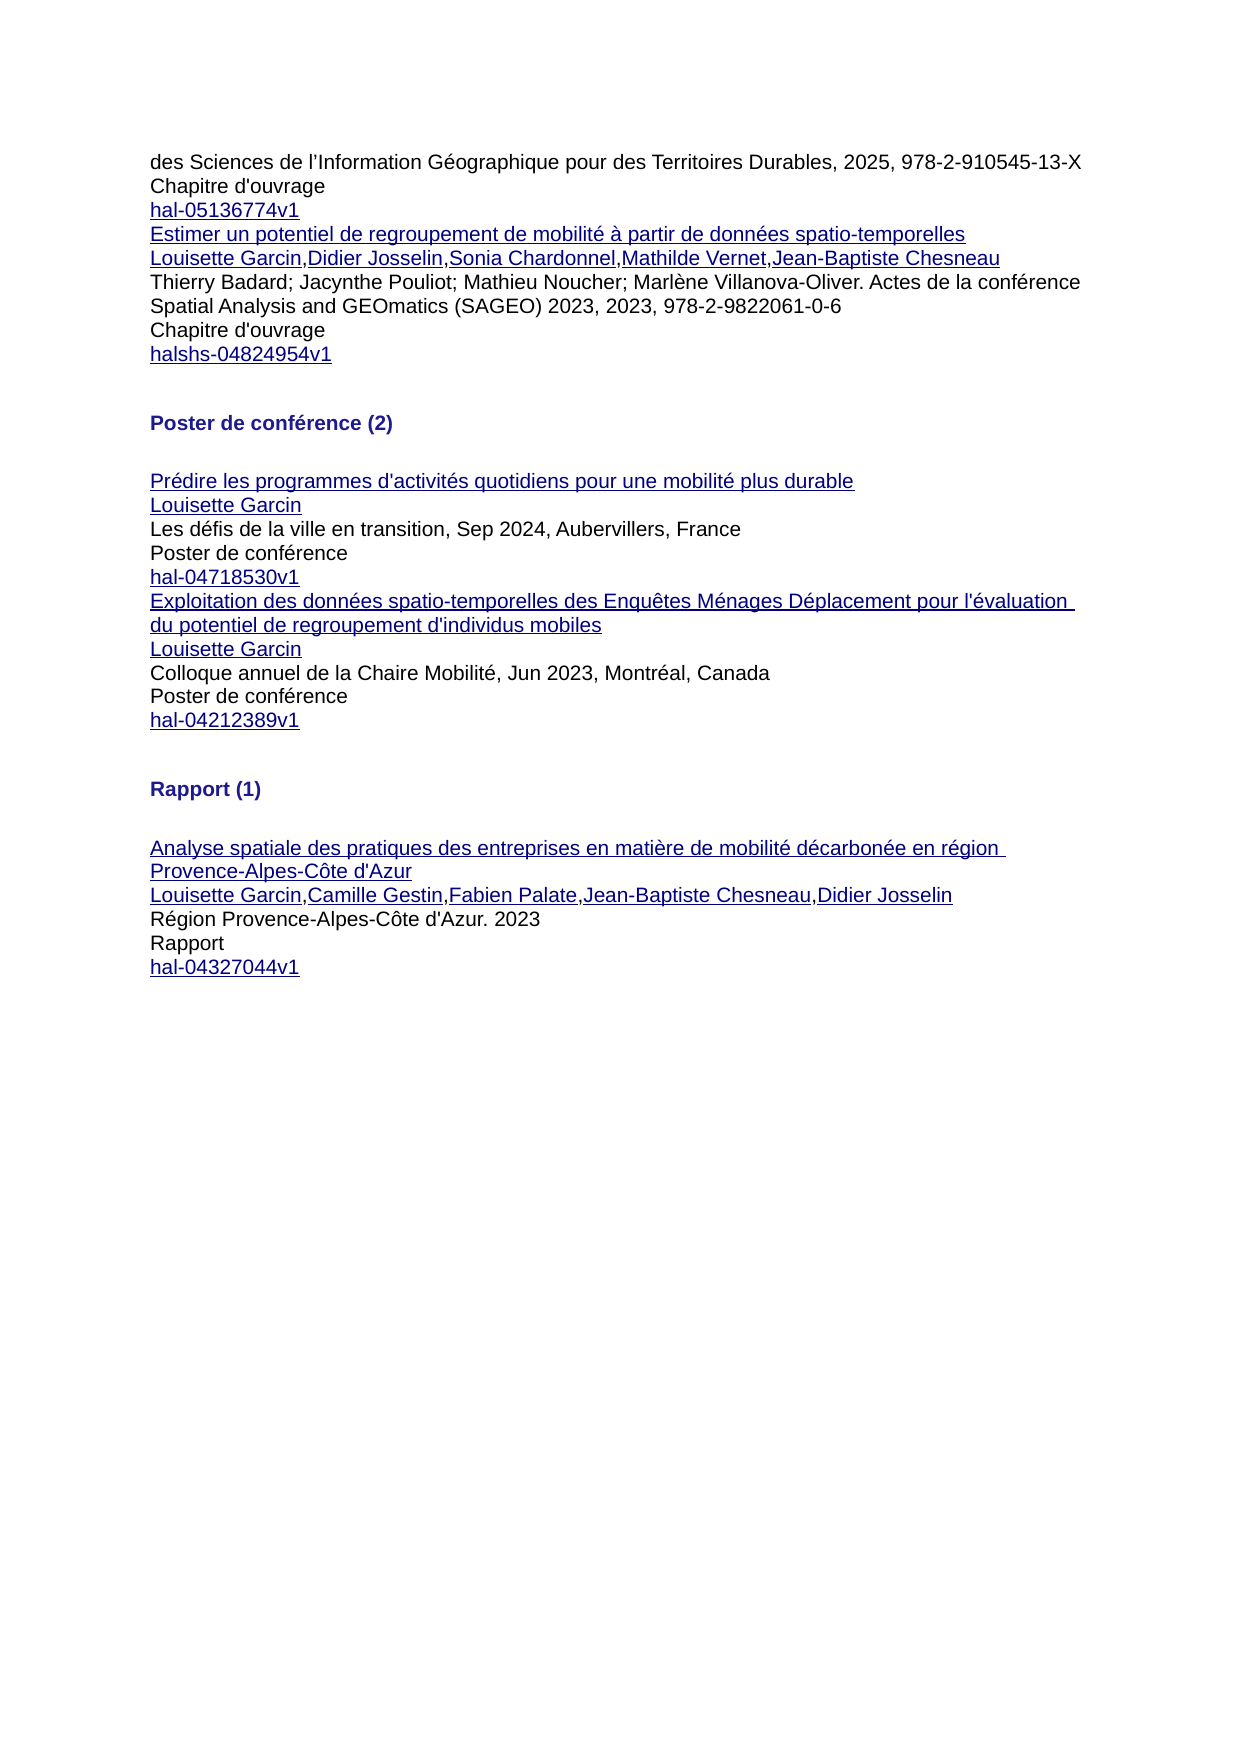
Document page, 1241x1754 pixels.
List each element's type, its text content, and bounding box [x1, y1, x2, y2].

table_cell Estimer un potentiel de regroupement de mobilité à partir de données spatio-temporelles Louisette Garcin,Didier Josselin,Sonia Chardonnel,Mathilde Vernet,Jean-Baptiste Chesneau Thierry Badard; Jacynthe Pouliot; Mathieu Noucher; Marlène Villanova-Oliver. Actes de la conférence Spatial Analysis and GEOmatics (SAGEO) 2023, 2023, 978-2-9822061-0-6 Chapitre d'ouvrage halshs-04824954v1 [150, 222, 1090, 366]
subtitle Rapport (1) [150, 777, 1090, 801]
subtitle Poster de conférence (2) [150, 410, 1090, 434]
table_header des Sciences de l’Information Géographique pour des Territoires Durables, 2025, 978-2-910545-13-X Chapitre d'ouvrage hal-05136774v1 [150, 150, 1090, 222]
table_header Analyse spatiale des pratiques des entreprises en matière de mobilité décarbonée en région Provence-Alpes-Côte d'Azur Louisette Garcin,Camille Gestin,Fabien Palate,Jean-Baptiste Chesneau,Didier Josselin Région Provence-Alpes-Côte d'Azur. 2023 Rapport hal-04327044v1 [150, 835, 1090, 979]
table_header Prédire les programmes d'activités quotidiens pour une mobilité plus durable Louisette Garcin Les défis de la ville en transition, Sep 2024, Aubervillers, France Poster de conférence hal-04718530v1 [150, 469, 1090, 588]
table_cell Exploitation des données spatio-temporelles des Enquêtes Ménages Déplacement pour l'évaluation du potentiel de regroupement d'individus mobiles Louisette Garcin Colloque annuel de la Chaire Mobilité, Jun 2023, Montréal, Canada Poster de conférence hal-04212389v1 [150, 589, 1090, 732]
